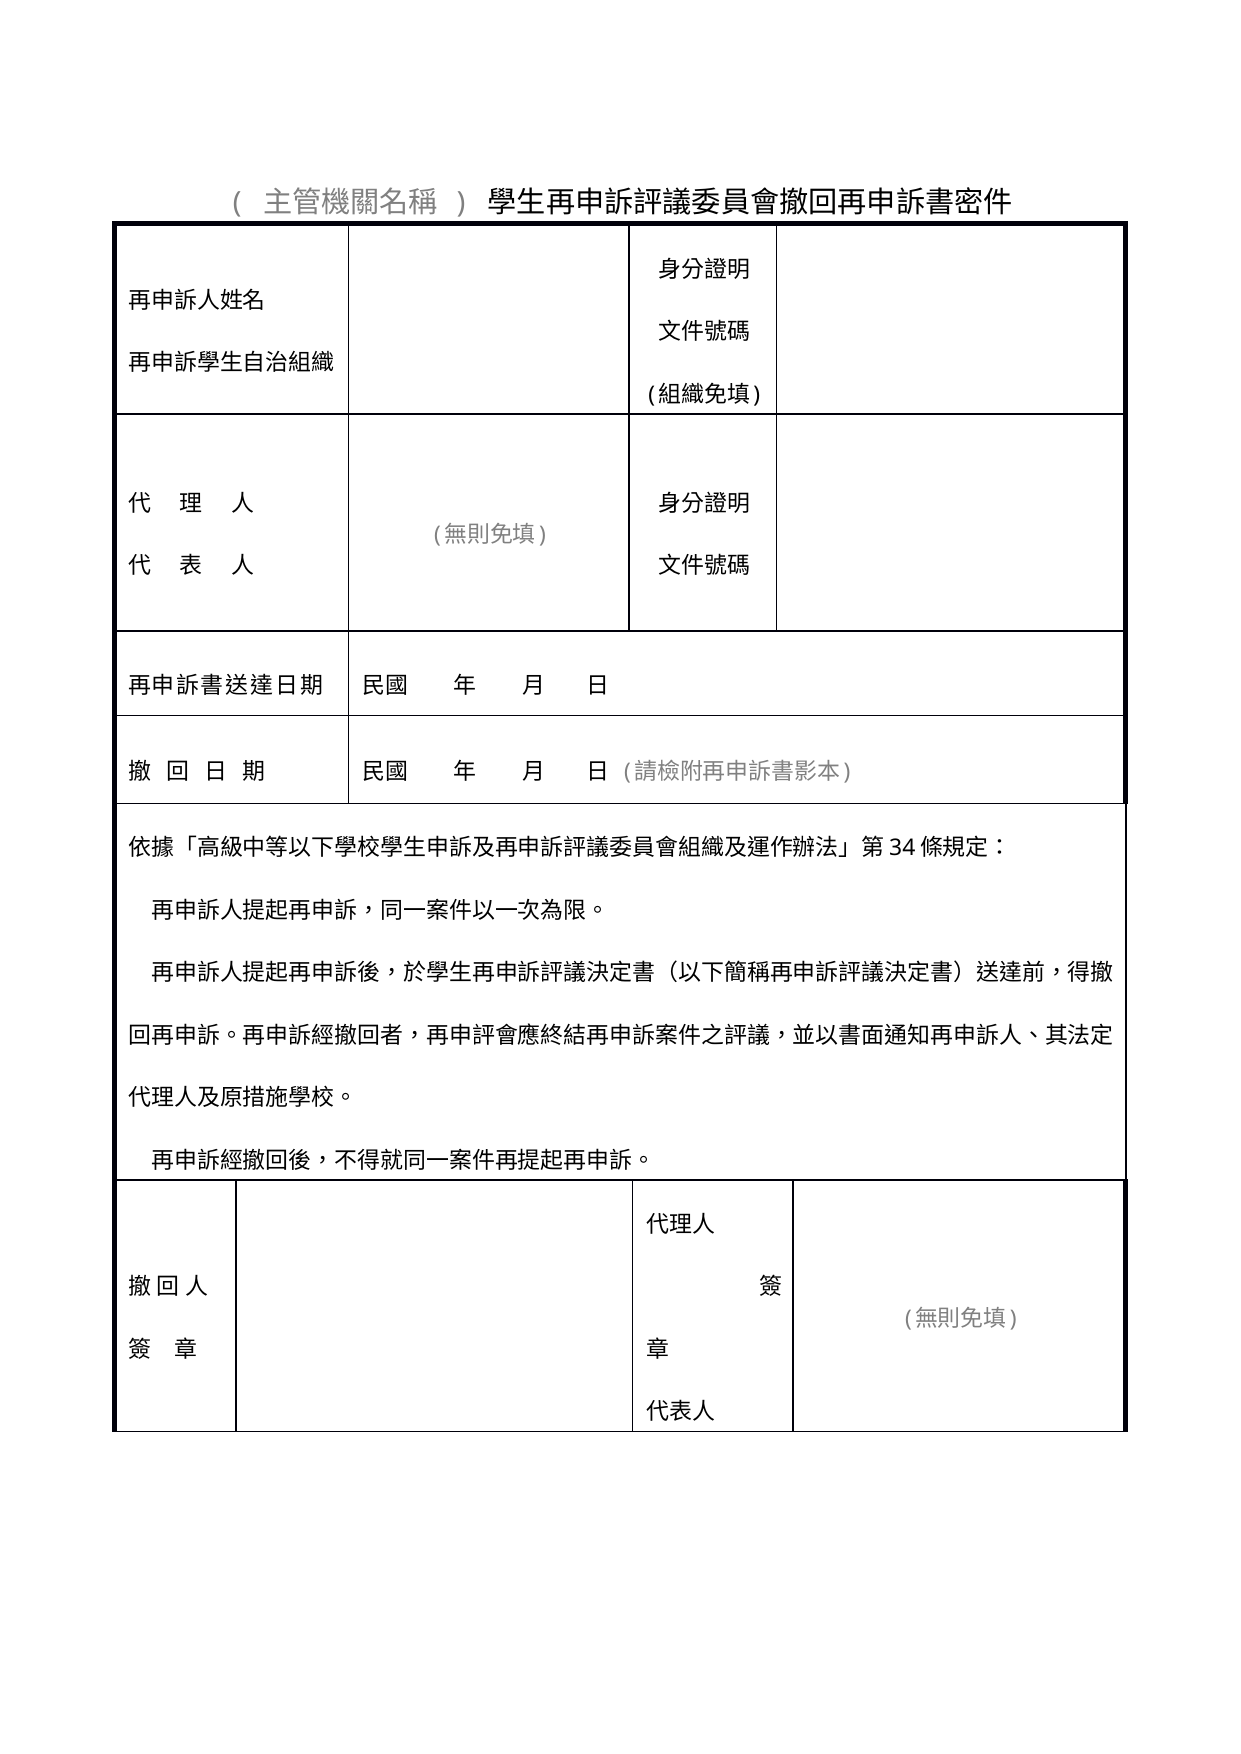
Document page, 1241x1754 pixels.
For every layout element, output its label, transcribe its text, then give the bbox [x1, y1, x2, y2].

table_cell 撤回日期 [117, 716, 348, 802]
table_header 再申訴人姓名 再申訴學生自治組織 [117, 226, 348, 413]
table_header 身分證明 文件號碼 (組織免填) [630, 226, 776, 413]
table_cell 撤回人 簽章 [117, 1181, 235, 1431]
table_cell (無則免填) [349, 415, 628, 630]
table_cell 再申訴書送達日期 [117, 632, 348, 715]
table_header [349, 226, 628, 413]
table_cell 代理人 代表人 [117, 415, 348, 630]
table_header [777, 226, 1123, 413]
table_cell 代理人 簽章 代表人 [633, 1181, 792, 1431]
table_cell 民國 年 月 日 [349, 632, 1123, 715]
table_cell (無則免填) [794, 1181, 1123, 1431]
table_cell 依據「高級中等以下學校學生申訴及再申訴評議委員會組織及運作辦法」第34條規定： 再申訴人提起再申訴，同一案件以一次為限。 再申訴人提起再申訴後，於學生再申訴評議決定書（以下簡稱再申訴評議決定書）送達前，得撤回再申訴。再申訴經撤回者，再申評會應終結再申訴案件之評議，並以書面通知再申訴人、其法定代理人及原措施學校。 再申訴經撤回後，不得就同一案件再提起再申訴。 [117, 804, 1125, 1179]
table_cell 身分證明 文件號碼 [630, 415, 776, 630]
table_cell 民國 年 月 日 (請檢附再申訴書影本) [349, 716, 1123, 802]
table_cell [237, 1181, 632, 1431]
text ( 主管機關名稱 ) 學生再申訴評議委員會撤回再申訴書密件 [187, 158, 1053, 221]
table_cell [777, 415, 1123, 630]
